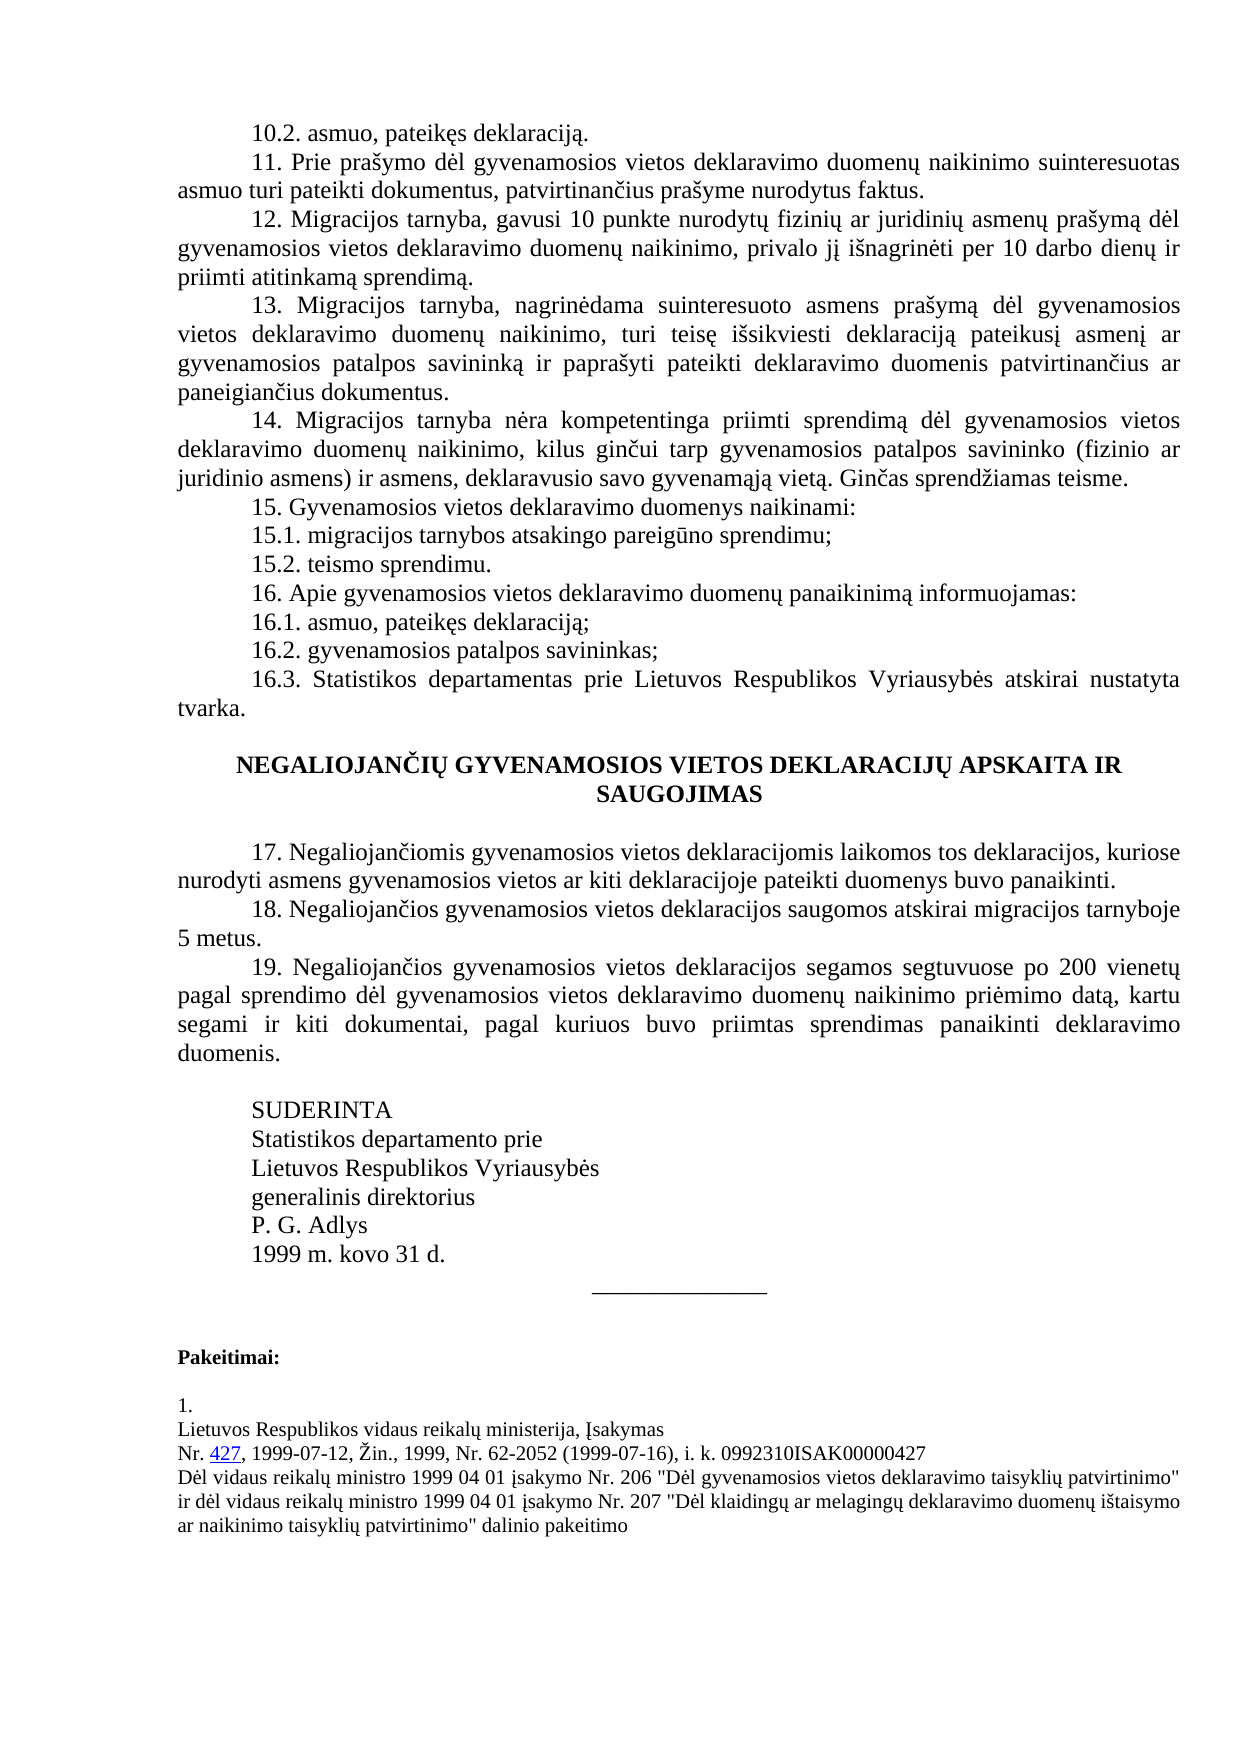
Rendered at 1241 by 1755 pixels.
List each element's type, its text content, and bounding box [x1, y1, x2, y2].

text Statistikos departamento prie [177, 1124, 1181, 1153]
text 1999 m. kovo 31 d. [177, 1239, 1181, 1268]
text 11. Prie prašymo dėl gyvenamosios vietos deklaravimo duomenų naikinimo suinteresuotas asmuo turi pateikti dokumentus, patvirtinančius prašyme nurodytus faktus. [177, 147, 1181, 204]
text 12. Migracijos tarnyba, gavusi 10 punkte nurodytų fizinių ar juridinių asmenų prašymą dėl gyvenamosios vietos deklaravimo duomenų naikinimo, privalo jį išnagrinėti per 10 darbo dienų ir priimti atitinkamą sprendimą. [177, 204, 1181, 291]
text 15.2. teismo sprendimu. [177, 549, 1181, 578]
text 13. Migracijos tarnyba, nagrinėdama suinteresuoto asmens prašymą dėl gyvenamosios vietos deklaravimo duomenų naikinimo, turi teisę išsikviesti deklaraciją pateikusį asmenį ar gyvenamosios patalpos savininką ir paprašyti pateikti deklaravimo duomenis patvirtinančius ar paneigiančius dokumentus. [177, 291, 1181, 406]
text 15.1. migracijos tarnybos atsakingo pareigūno sprendimu; [177, 521, 1181, 549]
text 15. Gyvenamosios vietos deklaravimo duomenys naikinami: [177, 492, 1181, 521]
text 16. Apie gyvenamosios vietos deklaravimo duomenų panaikinimą informuojamas: [177, 578, 1181, 607]
text Lietuvos Respublikos Vyriausybės [177, 1153, 1181, 1182]
text 16.1. asmuo, pateikęs deklaraciją; [177, 607, 1181, 636]
text 10.2. asmuo, pateikęs deklaraciją. [177, 118, 1181, 147]
text Pakeitimai: [177, 1345, 1181, 1369]
text ______________ [177, 1268, 1181, 1297]
text 14. Migracijos tarnyba nėra kompetentinga priimti sprendimą dėl gyvenamosios vietos deklaravimo duomenų naikinimo, kilus ginčui tarp gyvenamosios patalpos savininko (fizinio ar juridinio asmens) ir asmens, deklaravusio savo gyvenamąją vietą. Ginčas sprendžiamas teisme. [177, 406, 1181, 492]
text 19. Negaliojančios gyvenamosios vietos deklaracijos segamos segtuvuose po 200 vienetų pagal sprendimo dėl gyvenamosios vietos deklaravimo duomenų naikinimo priėmimo datą, kartu segami ir kiti dokumentai, pagal kuriuos buvo priimtas sprendimas panaikinti deklaravimo duomenis. [177, 952, 1181, 1067]
text 18. Negaliojančios gyvenamosios vietos deklaracijos saugomos atskirai migracijos tarnyboje 5 metus. [177, 894, 1181, 952]
text SUDERINTA [177, 1096, 1181, 1124]
text Dėl vidaus reikalų ministro 1999 04 01 įsakymo Nr. 206 "Dėl gyvenamosios vietos deklaravimo taisyklių patvirtinimo" ir dėl vidaus reikalų ministro 1999 04 01 įsakymo Nr. 207 "Dėl klaidingų ar melagingų deklaravimo duomenų ištaisymo ar naikinimo taisyklių patvirtinimo" dalinio pakeitimo [177, 1465, 1181, 1537]
text 17. Negaliojančiomis gyvenamosios vietos deklaracijomis laikomos tos deklaracijos, kuriose nurodyti asmens gyvenamosios vietos ar kiti deklaracijoje pateikti duomenys buvo panaikinti. [177, 837, 1181, 894]
text 1. [177, 1393, 1181, 1417]
text 16.3. Statistikos departamentas prie Lietuvos Respublikos Vyriausybės atskirai nustatyta tvarka. [177, 664, 1181, 722]
text Lietuvos Respublikos vidaus reikalų ministerija, Įsakymas [177, 1417, 1181, 1441]
text 16.2. gyvenamosios patalpos savininkas; [177, 636, 1181, 664]
text Nr. 427, 1999-07-12, Žin., 1999, Nr. 62-2052 (1999-07-16), i. k. 0992310ISAK00000427 [177, 1441, 1181, 1465]
text P. G. Adlys [177, 1211, 1181, 1239]
text NEGALIOJANČIŲ GYVENAMOSIOS VIETOS DEKLARACIJŲ APSKAITA IR SAUGOJIMAS [177, 751, 1181, 808]
text generalinis direktorius [177, 1182, 1181, 1211]
